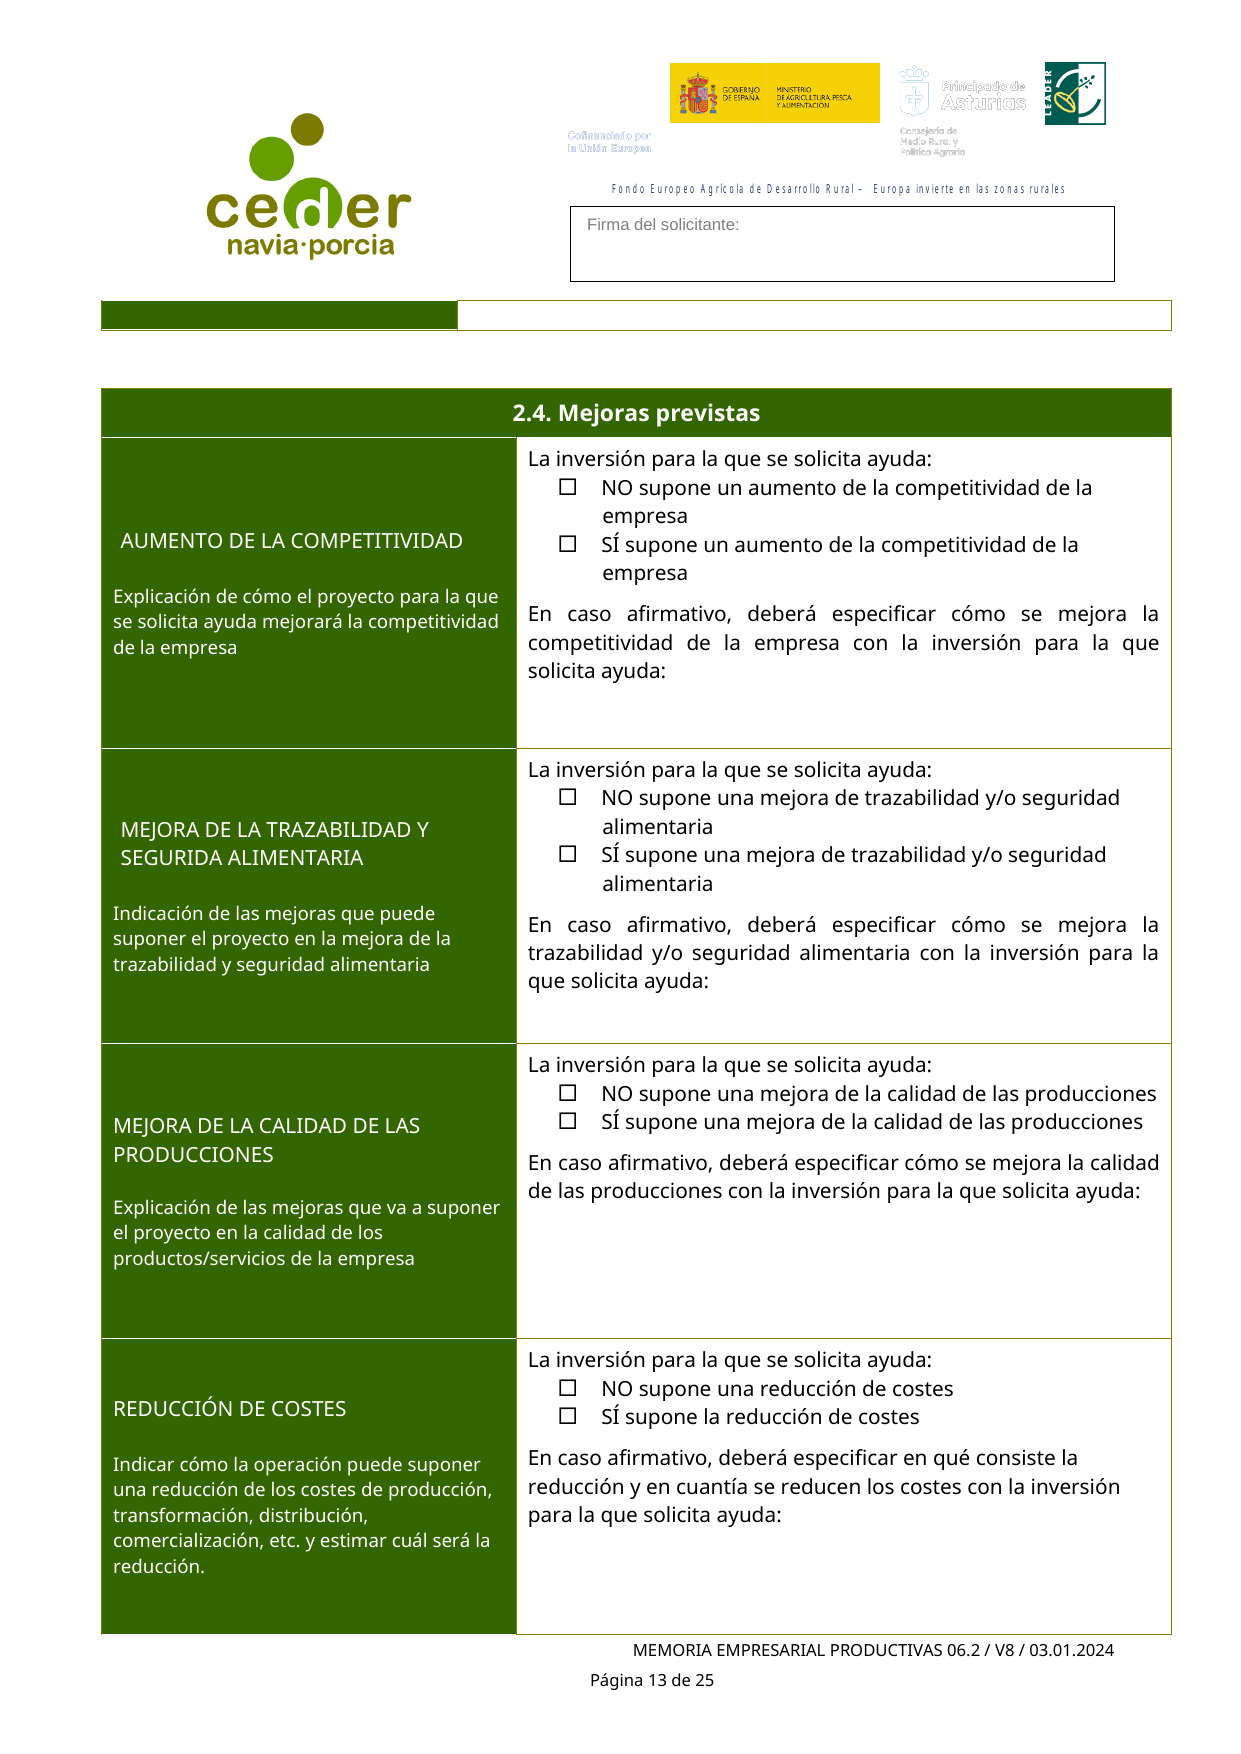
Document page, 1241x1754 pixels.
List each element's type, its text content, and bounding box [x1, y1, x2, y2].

table_cell La inversión para la que se solicita ayuda: NO supone una mejora de trazabilidad y/o seguridad alimentaria SÍ supone una mejora de trazabilidad y/o seguridad alimentaria En caso afirmativo, deberá especificar cómo se mejora la trazabilidad y/o seguridad alimentaria con la inversión para la que solicita ayuda: [517, 749, 1171, 1043]
table_header 2.4. Mejoras previstas [102, 389, 1171, 437]
table_cell La inversión para la que se solicita ayuda: NO supone una reducción de costes SÍ supone la reducción de costes En caso afirmativo, deberá especificar en qué consiste la reducción y en cuantía se reducen los costes con la inversión para la que solicita ayuda: [517, 1339, 1171, 1634]
table_cell La inversión para la que se solicita ayuda: NO supone un aumento de la competitividad de la empresa SÍ supone un aumento de la competitividad de la empresa En caso afirmativo, deberá especificar cómo se mejora la competitividad de la empresa con la inversión para la que solicita ayuda: [517, 438, 1171, 748]
table_cell [102, 301, 457, 329]
table_cell MEJORA DE LA CALIDAD DE LAS PRODUCCIONES Explicación de las mejoras que va a suponer el proyecto en la calidad de los productos/servicios de la empresa [102, 1044, 516, 1338]
table_cell [458, 301, 1171, 329]
table_cell AUMENTO DE LA COMPETITIVIDAD Explicación de cómo el proyecto para la que se solicita ayuda mejorará la competitividad de la empresa [102, 438, 516, 748]
table_cell MEJORA DE LA TRAZABILIDAD Y SEGURIDA ALIMENTARIA Indicación de las mejoras que puede suponer el proyecto en la mejora de la trazabilidad y seguridad alimentaria [102, 749, 516, 1043]
picture [160, 76, 456, 299]
table_cell REDUCCIÓN DE COSTES Indicar cómo la operación puede suponer una reducción de los costes de producción, transformación, distribución, comercialización, etc. y estimar cuál será la reducción. [102, 1339, 516, 1634]
table_cell La inversión para la que se solicita ayuda: NO supone una mejora de la calidad de las producciones SÍ supone una mejora de la calidad de las producciones En caso afirmativo, deberá especificar cómo se mejora la calidad de las producciones con la inversión para la que solicita ayuda: [517, 1044, 1171, 1338]
